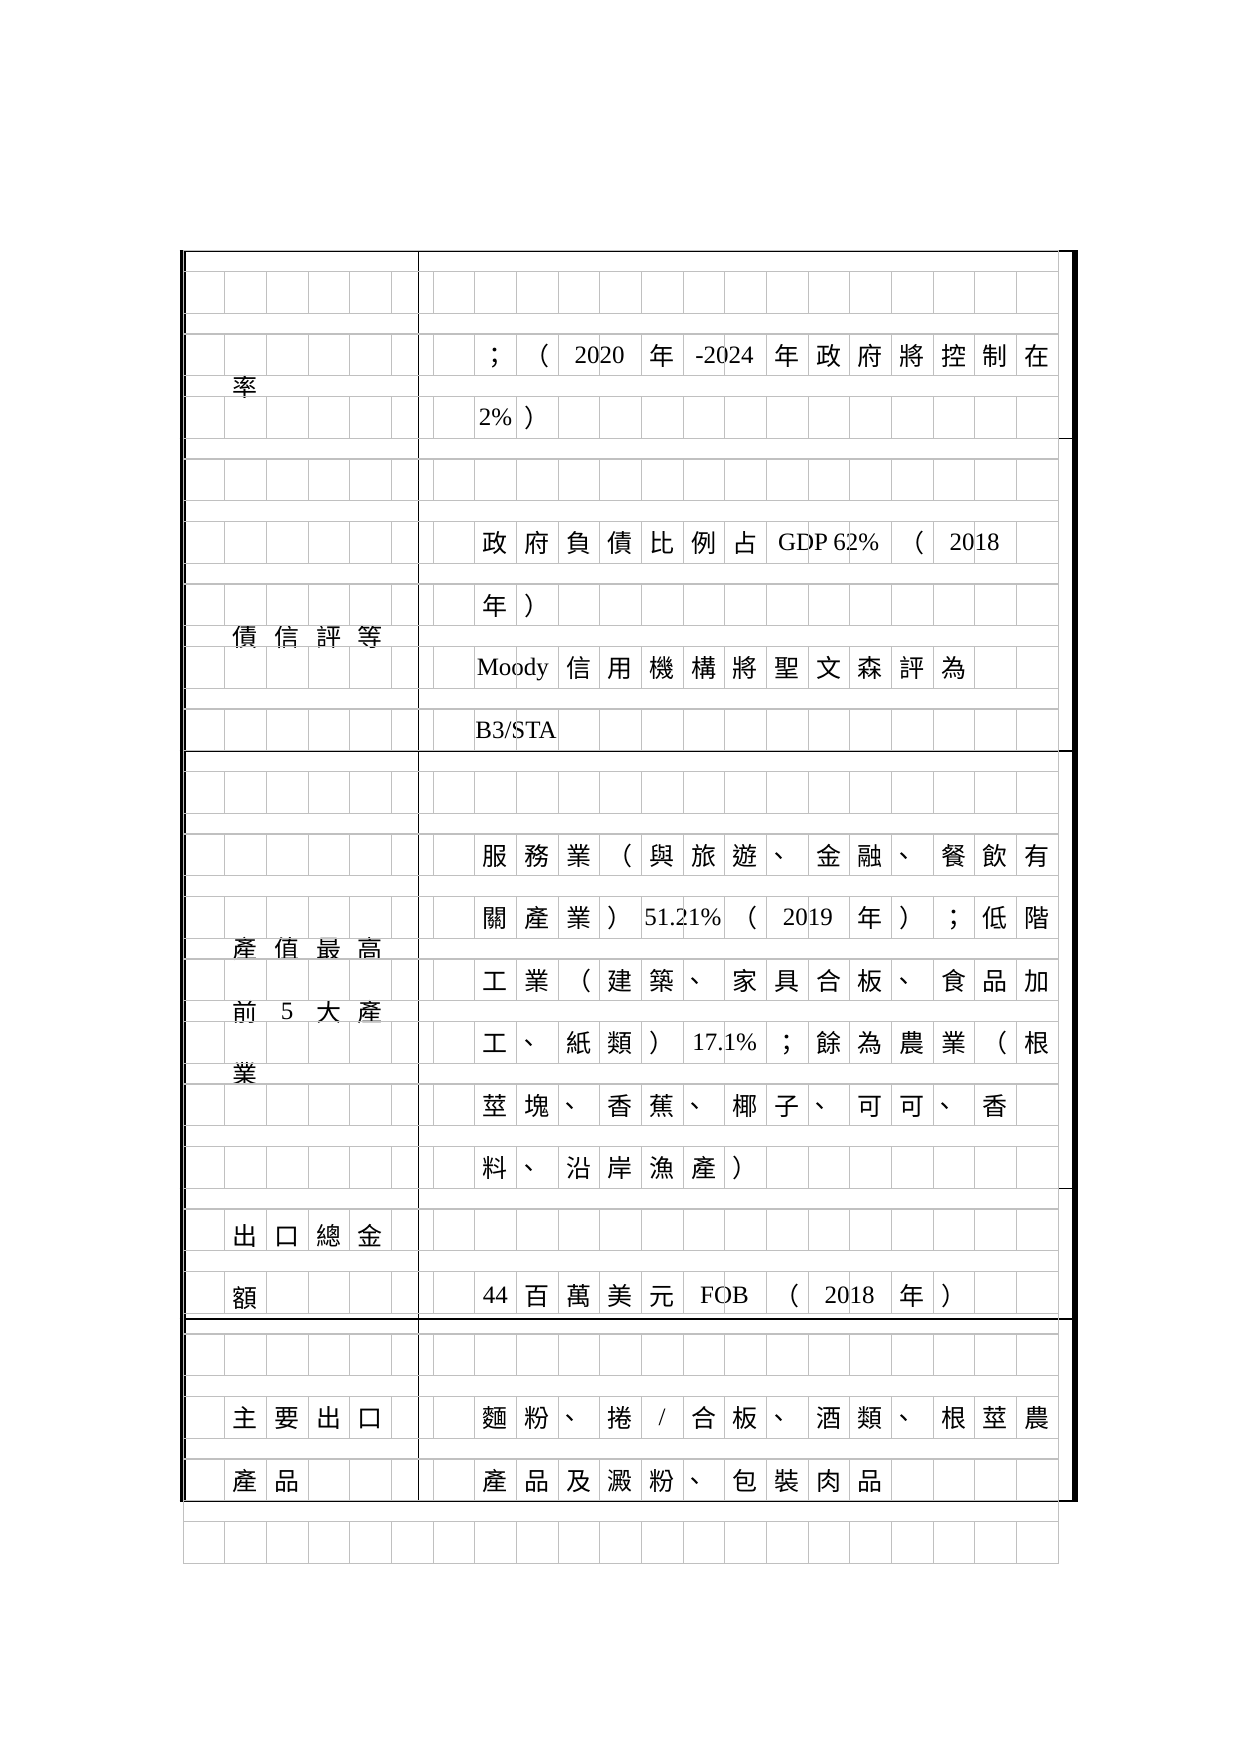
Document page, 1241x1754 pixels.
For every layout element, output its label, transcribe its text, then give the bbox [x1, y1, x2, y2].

table_cell 服務業（與旅遊、金融、餐飲有關產業）51.21%（2019年）；低階工業（建築、家具合板、食品加工、紙類）17.1%；餘為農業（根莖塊、香蕉、椰子、可可、香料、沿岸漁產） [419, 814, 1058, 833]
table_cell 通貨膨脹率 [225, 272, 266, 313]
table_cell 44百萬美元FOB（2018年） [767, 1272, 808, 1313]
table_cell 2019年為2.04%，2020年預估1.38% ；（2020年-2024年政府將控制在2%） [434, 335, 474, 375]
table_cell 產值最高前5大產業 [309, 960, 349, 1000]
table_cell 額 [225, 1272, 266, 1313]
table_cell [309, 1272, 349, 1313]
table_cell 產值最高前5大產業 [350, 1022, 391, 1063]
table_cell [186, 1335, 224, 1375]
table_cell 及 [559, 1460, 599, 1500]
table_cell [392, 1335, 418, 1375]
table_cell 44百萬美元FOB（2018年） [1017, 1210, 1058, 1250]
table_cell 債信評等 [186, 501, 418, 521]
table_cell 類 [850, 1397, 891, 1438]
table_cell [1017, 1460, 1058, 1500]
table_cell 2019年為2.04%，2020年預估1.38% ；（2020年-2024年政府將控制在2%） [600, 397, 641, 438]
table_cell 產值最高前5大產業 [350, 1085, 391, 1125]
table_cell 政府負債比例占GDP 62%（2018年） Moody 信用機構將聖文森評為 B3/STA [642, 585, 683, 625]
table_cell 政府負債比例占GDP 62%（2018年） Moody 信用機構將聖文森評為 B3/STA [419, 689, 1058, 708]
table_cell 44百萬美元FOB（2018年） [434, 1272, 474, 1313]
table_cell [1017, 1335, 1058, 1375]
table_cell 政府負債比例占GDP 62%（2018年） Moody 信用機構將聖文森評為 B3/STA [767, 522, 808, 563]
table_cell 麵 [475, 1397, 516, 1438]
table_cell 品 [517, 1460, 558, 1500]
table_cell 產值最高前5大產業 [186, 1126, 418, 1146]
table_cell 政府負債比例占GDP 62%（2018年） Moody 信用機構將聖文森評為 B3/STA [517, 522, 558, 563]
table_cell 裝 [767, 1460, 808, 1500]
table_cell 2019年為2.04%，2020年預估1.38% ；（2020年-2024年政府將控制在2%） [517, 272, 558, 313]
table_cell [186, 1314, 418, 1318]
table_cell 債信評等 [225, 460, 266, 500]
table_cell 產值最高前5大產業 [329, 1001, 369, 1021]
table_cell 債信評等 [225, 585, 266, 625]
table_cell 產值最高前5大產業 [267, 1147, 308, 1188]
table_cell 出 [225, 1210, 266, 1250]
table_cell 產值最高前5大產業 [267, 1085, 308, 1125]
table_cell 2019年為2.04%，2020年預估1.38% ；（2020年-2024年政府將控制在2%） [684, 335, 724, 375]
table_cell 2019年為2.04%，2020年預估1.38% ；（2020年-2024年政府將控制在2%） [1017, 397, 1058, 438]
table_cell 2019年為2.04%，2020年預估1.38% ；（2020年-2024年政府將控制在2%） [975, 272, 1016, 313]
table_cell 服務業（與旅遊、金融、餐飲有關產業）51.21%（2019年）；低階工業（建築、家具合板、食品加工、紙類）17.1%；餘為農業（根莖塊、香蕉、椰子、可可、香料、沿岸漁產） [419, 939, 1058, 958]
table_cell [850, 1335, 891, 1375]
table_cell 產值最高前5大產業 [186, 1022, 224, 1063]
table_cell 政府負債比例占GDP 62%（2018年） Moody 信用機構將聖文森評為 B3/STA [975, 585, 1016, 625]
table_cell 債信評等 [309, 460, 349, 500]
table_cell 債信評等 [186, 626, 238, 646]
table_cell 產值最高前5大產業 [267, 772, 308, 813]
table_cell 產值最高前5大產業 [225, 1085, 266, 1125]
table_cell 44百萬美元FOB（2018年） [1059, 1189, 1072, 1318]
table_cell 44百萬美元FOB（2018年） [419, 1272, 433, 1313]
table_cell 債信評等 [186, 689, 418, 708]
table_cell 政府負債比例占GDP 62%（2018年） Moody 信用機構將聖文森評為 B3/STA [809, 710, 849, 750]
table_cell 44百萬美元FOB（2018年） [850, 1272, 891, 1313]
table_cell 服務業（與旅遊、金融、餐飲有關產業）51.21%（2019年）；低階工業（建築、家具合板、食品加工、紙類）17.1%；餘為農業（根莖塊、香蕉、椰子、可可、香料、沿岸漁產） [419, 1126, 1058, 1146]
table_cell 政府負債比例占GDP 62%（2018年） Moody 信用機構將聖文森評為 B3/STA [725, 522, 766, 563]
table_cell 政府負債比例占GDP 62%（2018年） Moody 信用機構將聖文森評為 B3/STA [642, 710, 683, 750]
table_cell 債信評等 [392, 585, 418, 625]
table_cell 2019年為2.04%，2020年預估1.38% ；（2020年-2024年政府將控制在2%） [434, 272, 474, 313]
table_cell 產值最高前5大產業 [186, 897, 224, 938]
table_cell 44百萬美元FOB（2018年） [419, 1251, 1058, 1271]
table_cell 政府負債比例占GDP 62%（2018年） Moody 信用機構將聖文森評為 B3/STA [725, 585, 766, 625]
table_cell 政府負債比例占GDP 62%（2018年） Moody 信用機構將聖文森評為 B3/STA [934, 522, 974, 563]
table_cell 2019年為2.04%，2020年預估1.38% ；（2020年-2024年政府將控制在2%） [850, 397, 891, 438]
table_cell 政府負債比例占GDP 62%（2018年） Moody 信用機構將聖文森評為 B3/STA [475, 460, 516, 500]
table_cell 政府負債比例占GDP 62%（2018年） Moody 信用機構將聖文森評為 B3/STA [600, 460, 641, 500]
table_cell 2019年為2.04%，2020年預估1.38% ；（2020年-2024年政府將控制在2%） [975, 397, 1016, 438]
table_cell 政府負債比例占GDP 62%（2018年） Moody 信用機構將聖文森評為 B3/STA [850, 647, 891, 688]
table_cell 政府負債比例占GDP 62%（2018年） Moody 信用機構將聖文森評為 B3/STA [934, 710, 974, 750]
table_cell 政府負債比例占GDP 62%（2018年） Moody 信用機構將聖文森評為 B3/STA [642, 647, 683, 688]
table_cell [434, 1335, 474, 1375]
table_cell 口 [267, 1210, 308, 1250]
table_cell 政府負債比例占GDP 62%（2018年） Moody 信用機構將聖文森評為 B3/STA [559, 460, 599, 500]
table_cell 產 [475, 1460, 516, 1500]
table_cell [975, 1335, 1016, 1375]
table_cell 政府負債比例占GDP 62%（2018年） Moody 信用機構將聖文森評為 B3/STA [934, 647, 974, 688]
table_cell [1059, 1320, 1072, 1500]
table_cell 2019年為2.04%，2020年預估1.38% ；（2020年-2024年政府將控制在2%） [725, 397, 766, 438]
table_cell 2019年為2.04%，2020年預估1.38% ；（2020年-2024年政府將控制在2%） [475, 397, 516, 438]
table_cell 產值最高前5大產業 [186, 939, 243, 958]
table_cell 政府負債比例占GDP 62%（2018年） Moody 信用機構將聖文森評為 B3/STA [434, 522, 474, 563]
table_cell 產值最高前5大產業 [392, 1022, 418, 1063]
table_cell 政府負債比例占GDP 62%（2018年） Moody 信用機構將聖文森評為 B3/STA [642, 460, 683, 500]
table_cell 通貨膨脹率 [225, 335, 266, 375]
table_cell 產值最高前5大產業 [290, 939, 418, 958]
table_cell 通貨膨脹率 [267, 335, 308, 375]
table_cell 產值最高前5大產業 [225, 1022, 266, 1063]
table_cell 債信評等 [186, 460, 224, 500]
table_cell 通貨膨脹率 [186, 252, 418, 271]
table_cell 政府負債比例占GDP 62%（2018年） Moody 信用機構將聖文森評為 B3/STA [850, 710, 891, 750]
table_cell 產值最高前5大產業 [350, 897, 391, 938]
table_cell 2019年為2.04%，2020年預估1.38% ；（2020年-2024年政府將控制在2%） [892, 335, 933, 375]
table_cell 、 [767, 1397, 808, 1438]
table_cell [186, 1320, 418, 1333]
table_cell 44百萬美元FOB（2018年） [434, 1210, 474, 1250]
table_cell 2019年為2.04%，2020年預估1.38% ；（2020年-2024年政府將控制在2%） [1059, 252, 1072, 438]
table_cell 2019年為2.04%，2020年預估1.38% ；（2020年-2024年政府將控制在2%） [559, 335, 599, 375]
table_cell 政府負債比例占GDP 62%（2018年） Moody 信用機構將聖文森評為 B3/STA [767, 710, 808, 750]
table_cell 政府負債比例占GDP 62%（2018年） Moody 信用機構將聖文森評為 B3/STA [434, 710, 474, 750]
table_cell 2019年為2.04%，2020年預估1.38% ；（2020年-2024年政府將控制在2%） [809, 272, 849, 313]
table_cell 政府負債比例占GDP 62%（2018年） Moody 信用機構將聖文森評為 B3/STA [559, 710, 599, 750]
table_cell 政府負債比例占GDP 62%（2018年） Moody 信用機構將聖文森評為 B3/STA [809, 647, 849, 688]
table_cell 債信評等 [225, 647, 266, 688]
table_cell 2019年為2.04%，2020年預估1.38% ；（2020年-2024年政府將控制在2%） [475, 272, 516, 313]
table_cell 捲 [600, 1397, 641, 1438]
table_cell 、 [559, 1397, 599, 1438]
table_cell 2019年為2.04%，2020年預估1.38% ；（2020年-2024年政府將控制在2%） [642, 272, 683, 313]
table_cell 政府負債比例占GDP 62%（2018年） Moody 信用機構將聖文森評為 B3/STA [934, 585, 974, 625]
table_cell 2019年為2.04%，2020年預估1.38% ；（2020年-2024年政府將控制在2%） [767, 272, 808, 313]
table_cell 酒 [809, 1397, 849, 1438]
table_cell 、 [892, 1397, 933, 1438]
table_cell 肉 [809, 1460, 849, 1500]
table_cell 44百萬美元FOB（2018年） [517, 1272, 558, 1313]
table_cell 產值最高前5大產業 [267, 960, 308, 1000]
table_cell 44百萬美元FOB（2018年） [475, 1272, 516, 1313]
table_cell 政府負債比例占GDP 62%（2018年） Moody 信用機構將聖文森評為 B3/STA [684, 522, 724, 563]
table_cell 債信評等 [392, 647, 418, 688]
table_cell 產值最高前5大產業 [267, 835, 308, 875]
table_cell [809, 1335, 849, 1375]
table_cell 44百萬美元FOB（2018年） [975, 1272, 1016, 1313]
table_cell 合 [684, 1397, 724, 1438]
table_cell 政府負債比例占GDP 62%（2018年） Moody 信用機構將聖文森評為 B3/STA [975, 460, 1016, 500]
table_cell 44百萬美元FOB（2018年） [892, 1272, 933, 1313]
table_cell 政府負債比例占GDP 62%（2018年） Moody 信用機構將聖文森評為 B3/STA [419, 501, 1058, 521]
table_cell 總 [309, 1210, 349, 1250]
table_cell 品 [267, 1460, 308, 1500]
table_cell 政府負債比例占GDP 62%（2018年） Moody 信用機構將聖文森評為 B3/STA [1059, 439, 1072, 750]
table_cell 出 [309, 1397, 349, 1438]
table_cell 政府負債比例占GDP 62%（2018年） Moody 信用機構將聖文森評為 B3/STA [517, 460, 558, 500]
table_cell 政府負債比例占GDP 62%（2018年） Moody 信用機構將聖文森評為 B3/STA [475, 585, 516, 625]
table_cell 2019年為2.04%，2020年預估1.38% ；（2020年-2024年政府將控制在2%） [419, 252, 1058, 271]
table_cell 2019年為2.04%，2020年預估1.38% ；（2020年-2024年政府將控制在2%） [475, 335, 516, 375]
table_cell 政府負債比例占GDP 62%（2018年） Moody 信用機構將聖文森評為 B3/STA [850, 460, 891, 500]
table_cell 產值最高前5大產業 [392, 960, 418, 1000]
table_cell 產值最高前5大產業 [186, 1001, 327, 1021]
table_cell 債信評等 [350, 647, 391, 688]
table_cell [186, 1272, 224, 1313]
table_cell [186, 1210, 224, 1250]
table_cell 政府負債比例占GDP 62%（2018年） Moody 信用機構將聖文森評為 B3/STA [892, 585, 933, 625]
table_cell 通貨膨脹率 [225, 397, 266, 438]
table_cell 44百萬美元FOB（2018年） [934, 1210, 974, 1250]
table_cell 產值最高前5大產業 [186, 876, 418, 896]
table_cell [392, 1210, 418, 1250]
table_cell 產值最高前5大產業 [392, 1147, 418, 1188]
table_cell 包 [725, 1460, 766, 1500]
table_cell 2019年為2.04%，2020年預估1.38% ；（2020年-2024年政府將控制在2%） [684, 397, 724, 438]
table_cell 債信評等 [238, 626, 280, 646]
table_cell 政府負債比例占GDP 62%（2018年） Moody 信用機構將聖文森評為 B3/STA [600, 647, 641, 688]
table_cell 2019年為2.04%，2020年預估1.38% ；（2020年-2024年政府將控制在2%） [642, 335, 683, 375]
table_cell 產值最高前5大產業 [186, 960, 224, 1000]
table_cell 政府負債比例占GDP 62%（2018年） Moody 信用機構將聖文森評為 B3/STA [600, 585, 641, 625]
table_cell [419, 1320, 1058, 1333]
table_cell 產值最高前5大產業 [186, 1085, 224, 1125]
table_cell 債信評等 [392, 522, 418, 563]
table_cell 44百萬美元FOB（2018年） [725, 1272, 766, 1313]
table_cell [434, 1397, 474, 1438]
table_cell [600, 1335, 641, 1375]
table_cell 政府負債比例占GDP 62%（2018年） Moody 信用機構將聖文森評為 B3/STA [725, 647, 766, 688]
table_cell 政府負債比例占GDP 62%（2018年） Moody 信用機構將聖文森評為 B3/STA [767, 585, 808, 625]
table_cell 產值最高前5大產業 [186, 814, 418, 833]
table_cell 2019年為2.04%，2020年預估1.38% ；（2020年-2024年政府將控制在2%） [850, 335, 891, 375]
table_cell 2019年為2.04%，2020年預估1.38% ；（2020年-2024年政府將控制在2%） [642, 397, 683, 438]
table_cell 產值最高前5大產業 [350, 772, 391, 813]
table_cell 2019年為2.04%，2020年預估1.38% ；（2020年-2024年政府將控制在2%） [809, 335, 849, 375]
table_cell 2019年為2.04%，2020年預估1.38% ；（2020年-2024年政府將控制在2%） [725, 272, 766, 313]
table_cell 債信評等 [392, 460, 418, 500]
table_cell 債信評等 [334, 626, 374, 646]
table_cell [642, 1335, 683, 1375]
table_cell 政府負債比例占GDP 62%（2018年） Moody 信用機構將聖文森評為 B3/STA [892, 522, 933, 563]
table_cell 粉 [642, 1460, 683, 1500]
table_cell 2019年為2.04%，2020年預估1.38% ；（2020年-2024年政府將控制在2%） [850, 272, 891, 313]
table_cell 債信評等 [267, 585, 308, 625]
table_cell 2019年為2.04%，2020年預估1.38% ；（2020年-2024年政府將控制在2%） [892, 397, 933, 438]
table_cell 政府負債比例占GDP 62%（2018年） Moody 信用機構將聖文森評為 B3/STA [809, 460, 849, 500]
table_cell 44百萬美元FOB（2018年） [809, 1210, 849, 1250]
table_cell 44百萬美元FOB（2018年） [809, 1272, 849, 1313]
table_cell 通貨膨脹率 [309, 397, 349, 438]
table_cell 通貨膨脹率 [392, 272, 418, 313]
table_cell 通貨膨脹率 [309, 272, 349, 313]
table_cell 政府負債比例占GDP 62%（2018年） Moody 信用機構將聖文森評為 B3/STA [975, 710, 1016, 750]
table_cell 2019年為2.04%，2020年預估1.38% ；（2020年-2024年政府將控制在2%） [559, 397, 599, 438]
table_cell 通貨膨脹率 [350, 397, 391, 438]
table_cell 政府負債比例占GDP 62%（2018年） Moody 信用機構將聖文森評為 B3/STA [684, 647, 724, 688]
table_cell 44百萬美元FOB（2018年） [475, 1210, 516, 1250]
table_cell 債信評等 [267, 460, 308, 500]
table_cell 政府負債比例占GDP 62%（2018年） Moody 信用機構將聖文森評為 B3/STA [684, 585, 724, 625]
table_cell 政府負債比例占GDP 62%（2018年） Moody 信用機構將聖文森評為 B3/STA [419, 626, 1058, 646]
table_cell 44百萬美元FOB（2018年） [600, 1210, 641, 1250]
table_cell 通貨膨脹率 [267, 272, 308, 313]
table_cell 2019年為2.04%，2020年預估1.38% ；（2020年-2024年政府將控制在2%） [517, 335, 558, 375]
table_cell 債信評等 [186, 439, 418, 458]
table_cell 政府負債比例占GDP 62%（2018年） Moody 信用機構將聖文森評為 B3/STA [475, 522, 516, 563]
table_cell [186, 1397, 224, 1438]
table_cell 債信評等 [280, 626, 332, 646]
table_cell [934, 1460, 974, 1500]
table_cell 44百萬美元FOB（2018年） [767, 1210, 808, 1250]
table_cell [725, 1335, 766, 1375]
table_cell 2019年為2.04%，2020年預估1.38% ；（2020年-2024年政府將控制在2%） [419, 376, 1058, 396]
table_cell [892, 1460, 933, 1500]
table_cell [186, 1251, 418, 1271]
table_cell 通貨膨脹率 [267, 397, 308, 438]
table_cell 政府負債比例占GDP 62%（2018年） Moody 信用機構將聖文森評為 B3/STA [517, 647, 558, 688]
table_cell 、 [684, 1460, 724, 1500]
table_cell [350, 1335, 391, 1375]
table_cell 44百萬美元FOB（2018年） [419, 1210, 433, 1250]
table_cell 政府負債比例占GDP 62%（2018年） Moody 信用機構將聖文森評為 B3/STA [434, 585, 474, 625]
table_cell 政府負債比例占GDP 62%（2018年） Moody 信用機構將聖文森評為 B3/STA [600, 710, 641, 750]
table_cell 政府負債比例占GDP 62%（2018年） Moody 信用機構將聖文森評為 B3/STA [850, 585, 891, 625]
table_cell 產值最高前5大產業 [225, 960, 266, 1000]
table_cell 產值最高前5大產業 [392, 772, 418, 813]
table_cell [392, 1272, 418, 1313]
table_cell 44百萬美元FOB（2018年） [1017, 1272, 1058, 1313]
table_cell [434, 1460, 474, 1500]
table_cell 44百萬美元FOB（2018年） [600, 1272, 641, 1313]
table_cell 政府負債比例占GDP 62%（2018年） Moody 信用機構將聖文森評為 B3/STA [559, 647, 599, 688]
table_cell 服務業（與旅遊、金融、餐飲有關產業）51.21%（2019年）；低階工業（建築、家具合板、食品加工、紙類）17.1%；餘為農業（根莖塊、香蕉、椰子、可可、香料、沿岸漁產） [419, 1064, 1058, 1083]
table_cell [767, 1335, 808, 1375]
table_cell / [642, 1397, 683, 1438]
table_cell 2019年為2.04%，2020年預估1.38% ；（2020年-2024年政府將控制在2%） [1017, 272, 1058, 313]
table_cell 2019年為2.04%，2020年預估1.38% ；（2020年-2024年政府將控制在2%） [434, 397, 474, 438]
table_cell 債信評等 [350, 585, 391, 625]
table_cell 44百萬美元FOB（2018年） [642, 1272, 683, 1313]
table_cell 口 [350, 1397, 391, 1438]
table_cell [892, 1335, 933, 1375]
table_cell 政府負債比例占GDP 62%（2018年） Moody 信用機構將聖文森評為 B3/STA [517, 710, 558, 750]
table_cell 產值最高前5大產業 [309, 835, 349, 875]
table_cell 債信評等 [186, 585, 224, 625]
table_cell 債信評等 [309, 710, 349, 750]
table_cell 莖 [975, 1397, 1016, 1438]
table_cell [267, 1335, 308, 1375]
table_cell 政府負債比例占GDP 62%（2018年） Moody 信用機構將聖文森評為 B3/STA [767, 647, 808, 688]
table_cell [309, 1335, 349, 1375]
table_cell 通貨膨脹率 [350, 335, 391, 375]
table_cell 44百萬美元FOB（2018年） [684, 1272, 724, 1313]
table_cell 品 [850, 1460, 891, 1500]
table_cell 產值最高前5大產業 [186, 1064, 244, 1083]
table_cell 44百萬美元FOB（2018年） [934, 1272, 974, 1313]
table_cell 產值最高前5大產業 [225, 835, 266, 875]
table_cell 通貨膨脹率 [186, 397, 224, 438]
table_cell 主 [225, 1397, 266, 1438]
table_cell 產值最高前5大產業 [309, 772, 349, 813]
table_cell 產值最高前5大產業 [245, 1064, 418, 1083]
table_cell 2019年為2.04%，2020年預估1.38% ；（2020年-2024年政府將控制在2%） [600, 272, 641, 313]
table_cell [350, 1272, 391, 1313]
table_cell 政府負債比例占GDP 62%（2018年） Moody 信用機構將聖文森評為 B3/STA [975, 522, 1016, 563]
table_cell 2019年為2.04%，2020年預估1.38% ；（2020年-2024年政府將控制在2%） [767, 335, 808, 375]
table_cell [225, 1335, 266, 1375]
table_cell 政府負債比例占GDP 62%（2018年） Moody 信用機構將聖文森評為 B3/STA [934, 460, 974, 500]
table_cell 44百萬美元FOB（2018年） [559, 1272, 599, 1313]
table_cell 債信評等 [309, 647, 349, 688]
table_cell 政府負債比例占GDP 62%（2018年） Moody 信用機構將聖文森評為 B3/STA [1017, 710, 1058, 750]
table_cell 金 [350, 1210, 391, 1250]
table_cell 產值最高前5大產業 [350, 1147, 391, 1188]
table_cell 債信評等 [309, 522, 349, 563]
table_cell 產值最高前5大產業 [186, 835, 224, 875]
table_cell 債信評等 [350, 710, 391, 750]
table_cell [684, 1335, 724, 1375]
table_cell 政府負債比例占GDP 62%（2018年） Moody 信用機構將聖文森評為 B3/STA [1017, 460, 1058, 500]
table_cell [934, 1335, 974, 1375]
table_cell 通貨膨脹率 [309, 335, 349, 375]
table_cell 服務業（與旅遊、金融、餐飲有關產業）51.21%（2019年）；低階工業（建築、家具合板、食品加工、紙類）17.1%；餘為農業（根莖塊、香蕉、椰子、可可、香料、沿岸漁產） [419, 876, 1058, 896]
table_cell 產值最高前5大產業 [309, 1085, 349, 1125]
table_cell 2019年為2.04%，2020年預估1.38% ；（2020年-2024年政府將控制在2%） [809, 397, 849, 438]
table_cell 政府負債比例占GDP 62%（2018年） Moody 信用機構將聖文森評為 B3/STA [1017, 647, 1058, 688]
table_cell [186, 1376, 418, 1396]
table_cell 債信評等 [186, 564, 418, 583]
table_cell 產值最高前5大產業 [267, 897, 308, 938]
table_cell 產值最高前5大產業 [267, 1022, 308, 1063]
table_cell 農 [1017, 1397, 1058, 1438]
table_cell 通貨膨脹率 [350, 272, 391, 313]
table_cell 政府負債比例占GDP 62%（2018年） Moody 信用機構將聖文森評為 B3/STA [850, 522, 891, 563]
table_cell 債信評等 [267, 647, 308, 688]
table_cell 2019年為2.04%，2020年預估1.38% ；（2020年-2024年政府將控制在2%） [1017, 335, 1058, 375]
table_cell 通貨膨脹率 [186, 335, 224, 375]
table_cell 產值最高前5大產業 [309, 897, 349, 938]
table_cell 產值最高前5大產業 [392, 1085, 418, 1125]
table_cell 債信評等 [186, 522, 224, 563]
table_cell 政府負債比例占GDP 62%（2018年） Moody 信用機構將聖文森評為 B3/STA [1017, 522, 1058, 563]
table_cell 產值最高前5大產業 [350, 835, 391, 875]
table_cell 2019年為2.04%，2020年預估1.38% ；（2020年-2024年政府將控制在2%） [419, 314, 1058, 333]
table_cell 產值最高前5大產業 [309, 1022, 349, 1063]
table_cell 44百萬美元FOB（2018年） [850, 1210, 891, 1250]
table_cell 通貨膨脹率 [392, 397, 418, 438]
table_cell 產值最高前5大產業 [186, 1147, 224, 1188]
table_cell [186, 1439, 418, 1458]
table_cell 根 [934, 1397, 974, 1438]
table_cell [419, 1439, 1058, 1458]
table_cell 債信評等 [225, 710, 266, 750]
table_cell 政府負債比例占GDP 62%（2018年） Moody 信用機構將聖文森評為 B3/STA [642, 522, 683, 563]
table_cell 要 [267, 1397, 308, 1438]
table_cell [392, 1397, 418, 1438]
table_cell 政府負債比例占GDP 62%（2018年） Moody 信用機構將聖文森評為 B3/STA [517, 585, 558, 625]
table_cell 產值最高前5大產業 [350, 960, 391, 1000]
table_cell 44百萬美元FOB（2018年） [892, 1210, 933, 1250]
table_cell 政府負債比例占GDP 62%（2018年） Moody 信用機構將聖文森評為 B3/STA [892, 460, 933, 500]
table_cell 2019年為2.04%，2020年預估1.38% ；（2020年-2024年政府將控制在2%） [934, 335, 974, 375]
table_cell 政府負債比例占GDP 62%（2018年） Moody 信用機構將聖文森評為 B3/STA [1017, 585, 1058, 625]
table_cell 政府負債比例占GDP 62%（2018年） Moody 信用機構將聖文森評為 B3/STA [419, 439, 1058, 458]
table_cell [350, 1460, 391, 1500]
table_cell 產值最高前5大產業 [225, 897, 266, 938]
table_cell 政府負債比例占GDP 62%（2018年） Moody 信用機構將聖文森評為 B3/STA [559, 522, 599, 563]
table_cell 2019年為2.04%，2020年預估1.38% ；（2020年-2024年政府將控制在2%） [934, 397, 974, 438]
table_cell 債信評等 [392, 710, 418, 750]
table_cell 債信評等 [267, 710, 308, 750]
table_cell 服務業（與旅遊、金融、餐飲有關產業）51.21%（2019年）；低階工業（建築、家具合板、食品加工、紙類）17.1%；餘為農業（根莖塊、香蕉、椰子、可可、香料、沿岸漁產） [419, 752, 1058, 771]
table_cell 粉 [517, 1397, 558, 1438]
table_cell 2019年為2.04%，2020年預估1.38% ；（2020年-2024年政府將控制在2%） [934, 272, 974, 313]
table_cell 政府負債比例占GDP 62%（2018年） Moody 信用機構將聖文森評為 B3/STA [419, 564, 1058, 583]
table_cell 政府負債比例占GDP 62%（2018年） Moody 信用機構將聖文森評為 B3/STA [434, 647, 474, 688]
table_cell 政府負債比例占GDP 62%（2018年） Moody 信用機構將聖文森評為 B3/STA [684, 710, 724, 750]
table_cell [186, 1460, 224, 1500]
table_cell 政府負債比例占GDP 62%（2018年） Moody 信用機構將聖文森評為 B3/STA [809, 585, 849, 625]
table_cell 債信評等 [186, 647, 224, 688]
table_cell 產值最高前5大產業 [225, 1147, 266, 1188]
table_cell 44百萬美元FOB（2018年） [517, 1210, 558, 1250]
table_cell 2019年為2.04%，2020年預估1.38% ；（2020年-2024年政府將控制在2%） [975, 335, 1016, 375]
table_cell 產 [225, 1460, 266, 1500]
table_cell 2019年為2.04%，2020年預估1.38% ；（2020年-2024年政府將控制在2%） [725, 335, 766, 375]
table_cell 債信評等 [267, 522, 308, 563]
table_cell 2019年為2.04%，2020年預估1.38% ；（2020年-2024年政府將控制在2%） [559, 272, 599, 313]
table_cell 產值最高前5大產業 [309, 1147, 349, 1188]
table_cell 44百萬美元FOB（2018年） [642, 1210, 683, 1250]
table_cell [309, 1460, 349, 1500]
table_cell 服務業（與旅遊、金融、餐飲有關產業）51.21%（2019年）；低階工業（建築、家具合板、食品加工、紙類）17.1%；餘為農業（根莖塊、香蕉、椰子、可可、香料、沿岸漁產） [1059, 752, 1072, 1188]
table_cell 產值最高前5大產業 [225, 772, 266, 813]
table_cell 44百萬美元FOB（2018年） [684, 1210, 724, 1250]
table_cell 政府負債比例占GDP 62%（2018年） Moody 信用機構將聖文森評為 B3/STA [892, 647, 933, 688]
table_cell 政府負債比例占GDP 62%（2018年） Moody 信用機構將聖文森評為 B3/STA [684, 460, 724, 500]
table_cell 產值最高前5大產業 [362, 1001, 418, 1021]
table_cell 產值最高前5大產業 [237, 939, 280, 958]
table_cell 債信評等 [309, 585, 349, 625]
table_cell [419, 1376, 1058, 1396]
table_cell 政府負債比例占GDP 62%（2018年） Moody 信用機構將聖文森評為 B3/STA [559, 585, 599, 625]
table_cell 2019年為2.04%，2020年預估1.38% ；（2020年-2024年政府將控制在2%） [684, 272, 724, 313]
table_cell 2019年為2.04%，2020年預估1.38% ；（2020年-2024年政府將控制在2%） [767, 397, 808, 438]
table_cell 產值最高前5大產業 [392, 897, 418, 938]
table_cell 政府負債比例占GDP 62%（2018年） Moody 信用機構將聖文森評為 B3/STA [475, 647, 516, 688]
table_cell [392, 1460, 418, 1500]
table_cell 2019年為2.04%，2020年預估1.38% ；（2020年-2024年政府將控制在2%） [600, 335, 641, 375]
table_cell 44百萬美元FOB（2018年） [419, 1189, 1058, 1208]
table_cell 澱 [600, 1460, 641, 1500]
table_cell 政府負債比例占GDP 62%（2018年） Moody 信用機構將聖文森評為 B3/STA [600, 522, 641, 563]
table_cell 通貨膨脹率 [186, 272, 224, 313]
table_cell 2019年為2.04%，2020年預估1.38% ；（2020年-2024年政府將控制在2%） [517, 397, 558, 438]
table_cell [517, 1335, 558, 1375]
table_cell 通貨膨脹率 [392, 335, 418, 375]
table_cell [475, 1335, 516, 1375]
table_cell 44百萬美元FOB（2018年） [725, 1210, 766, 1250]
table_cell 債信評等 [350, 522, 391, 563]
table_cell 44百萬美元FOB（2018年） [559, 1210, 599, 1250]
table_cell 產值最高前5大產業 [186, 752, 418, 771]
table_cell 產值最高前5大產業 [392, 835, 418, 875]
table_cell 服務業（與旅遊、金融、餐飲有關產業）51.21%（2019年）；低階工業（建築、家具合板、食品加工、紙類）17.1%；餘為農業（根莖塊、香蕉、椰子、可可、香料、沿岸漁產） [419, 1001, 1058, 1021]
table_cell [975, 1460, 1016, 1500]
table_cell 政府負債比例占GDP 62%（2018年） Moody 信用機構將聖文森評為 B3/STA [767, 460, 808, 500]
table_cell 產值最高前5大產業 [186, 772, 224, 813]
table_cell [559, 1335, 599, 1375]
table_cell 2019年為2.04%，2020年預估1.38% ；（2020年-2024年政府將控制在2%） [892, 272, 933, 313]
table_cell 通貨膨脹率 [186, 376, 418, 396]
table_cell 政府負債比例占GDP 62%（2018年） Moody 信用機構將聖文森評為 B3/STA [725, 460, 766, 500]
table_cell 通貨膨脹率 [186, 314, 418, 333]
table_cell 政府負債比例占GDP 62%（2018年） Moody 信用機構將聖文森評為 B3/STA [725, 710, 766, 750]
table_cell 44百萬美元FOB（2018年） [975, 1210, 1016, 1250]
table_cell 板 [725, 1397, 766, 1438]
table_cell 債信評等 [186, 710, 224, 750]
table_cell 44百萬美元FOB（2018年） [419, 1314, 1058, 1318]
table_cell 債信評等 [350, 460, 391, 500]
table_cell 政府負債比例占GDP 62%（2018年） Moody 信用機構將聖文森評為 B3/STA [475, 710, 516, 750]
table_cell 政府負債比例占GDP 62%（2018年） Moody 信用機構將聖文森評為 B3/STA [892, 710, 933, 750]
table_cell 債信評等 [225, 522, 266, 563]
table_cell 政府負債比例占GDP 62%（2018年） Moody 信用機構將聖文森評為 B3/STA [434, 460, 474, 500]
table_cell [186, 1189, 418, 1208]
table_cell [267, 1272, 308, 1313]
table_cell 政府負債比例占GDP 62%（2018年） Moody 信用機構將聖文森評為 B3/STA [809, 522, 849, 563]
table_cell 政府負債比例占GDP 62%（2018年） Moody 信用機構將聖文森評為 B3/STA [975, 647, 1016, 688]
table_cell 債信評等 [370, 626, 418, 646]
